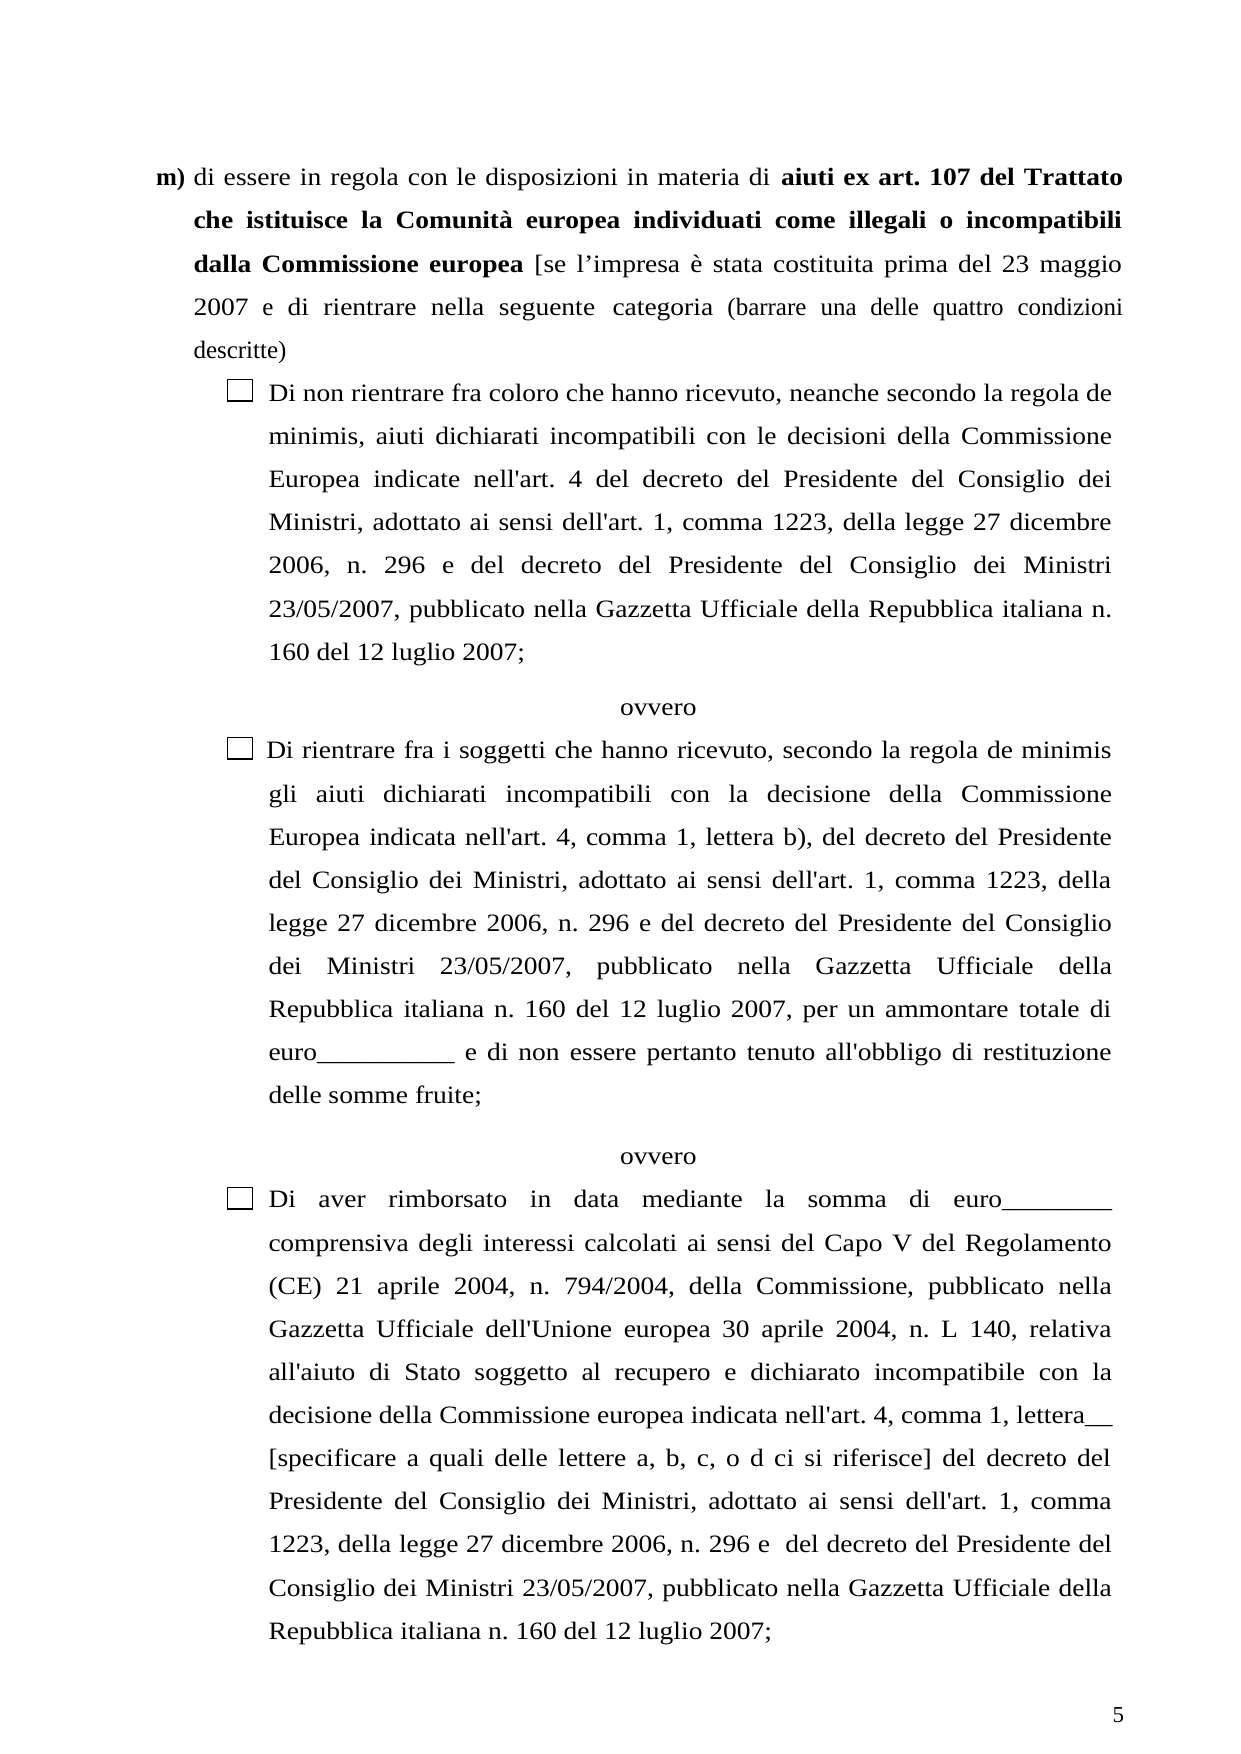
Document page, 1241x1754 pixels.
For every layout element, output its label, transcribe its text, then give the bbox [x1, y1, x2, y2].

text Di rientrare fra i soggetti che hanno ricevuto, secondo la regola de minimis gli aiuti dichiarati incompatibili con la decisione della Commissione Europea indicata nell'art. 4, comma 1, lettera b), del decreto del Presidente del Consiglio dei Ministri, adottato ai sensi dell'art. 1, comma 1223, della legge 27 dicembre 2006, n. 296 e del decreto del Presidente del Consiglio dei Ministri 23/05/2007, pubblicato nella Gazzetta Ufficiale della Repubblica italiana n. 160 del 12 luglio 2007, per un ammontare totale di euro__________ e di non essere pertanto tenuto all'obbligo di restituzione delle somme fruite; [266, 736, 1113, 1109]
subtitle ovvero [514, 692, 802, 721]
text Di non rientrare fra coloro che hanno ricevuto, neanche secondo la regola de minimis, aiuti dichiarati incompatibili con le decisioni della Commissione Europea indicate nell'art. 4 del decreto del Presidente del Consiglio dei Ministri, adottato ai sensi dell'art. 1, comma 1223, della legge 27 dicembre 2006, n. 296 e del decreto del Presidente del Consiglio dei Ministri 23/05/2007, pubblicato nella Gazzetta Ufficiale della Repubblica italiana n. 160 del 12 luglio 2007; [268, 378, 1113, 666]
subtitle ovvero [514, 1141, 802, 1170]
list di essere in regola con le disposizioni in materia di aiuti ex art. 107 del Trattato che istituisce la Comunità europea individuati come illegali o incompatibili dalla Commissione europea [se l’impresa è stata costituita prima del 23 maggio 2007 e di rientrare nella seguente categoria (barrare una delle quattro condizioni descritte) [156, 162, 1123, 364]
text Di aver rimborsato in data mediante la somma di euro________ comprensiva degli interessi calcolati ai sensi del Capo V del Regolamento (CE) 21 aprile 2004, n. 794/2004, della Commissione, pubblicato nella Gazzetta Ufficiale dell'Unione europea 30 aprile 2004, n. L 140, relativa all'aiuto di Stato soggetto al recupero e dichiarato incompatibile con la decisione della Commissione europea indicata nell'art. 4, comma 1, lettera__ [specificare a quali delle lettere a, b, c, o d ci si riferisce] del decreto del Presidente del Consiglio dei Ministri, adottato ai sensi dell'art. 1, comma 1223, della legge 27 dicembre 2006, n. 296 e del decreto del Presidente del Consiglio dei Ministri 23/05/2007, pubblicato nella Gazzetta Ufficiale della Repubblica italiana n. 160 del 12 luglio 2007; [268, 1184, 1113, 1644]
